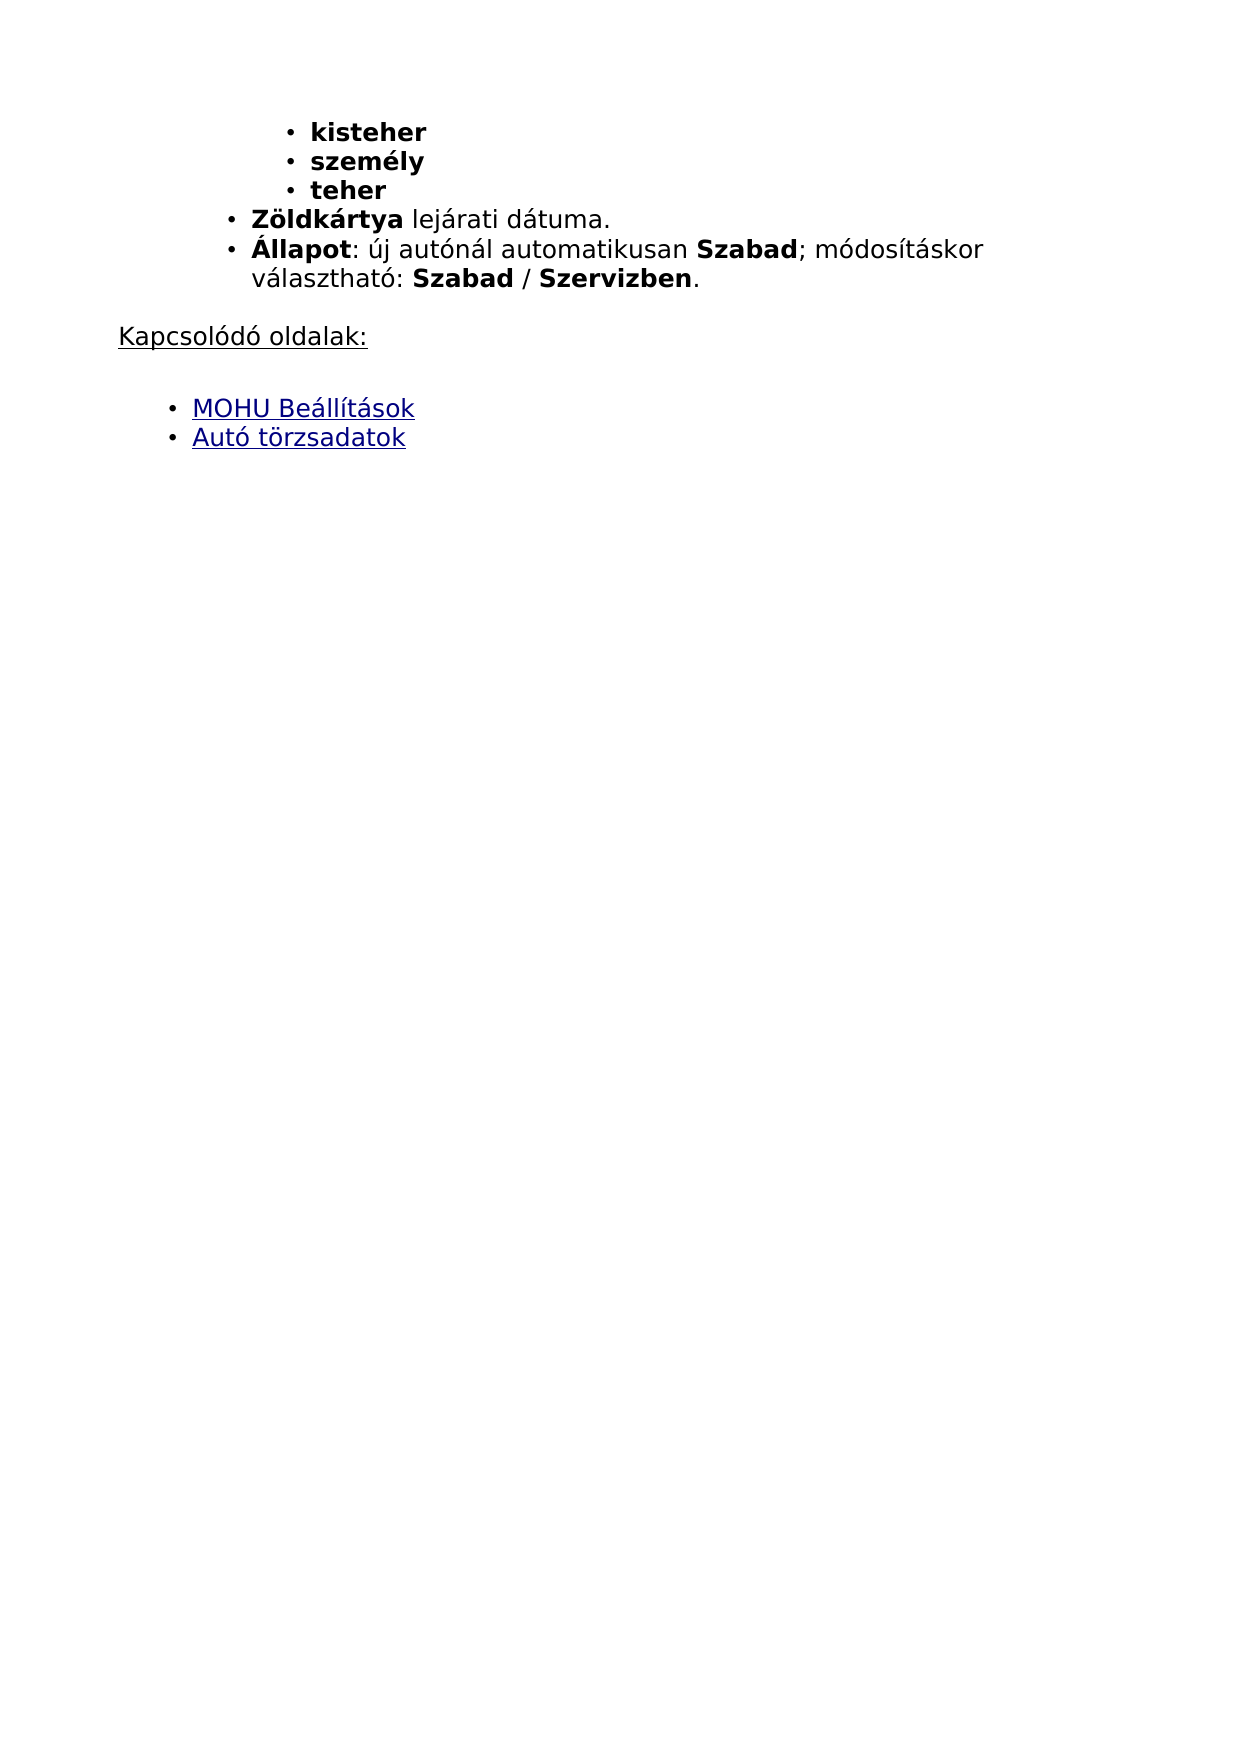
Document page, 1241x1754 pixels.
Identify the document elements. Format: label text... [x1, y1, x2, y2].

list MOHU Beállítások [177, 394, 1122, 423]
list személy [295, 147, 1122, 176]
list Autó törzsadatok [177, 423, 1122, 452]
list teher [295, 176, 1122, 206]
list kisteher [295, 118, 1122, 147]
list Állapot: új autónál automatikusan Szabad; módosításkor választható: Szabad / Szervizben. [236, 235, 1122, 293]
list Zöldkártya lejárati dátuma. [236, 206, 1122, 235]
text Kapcsolódó oldalak: [118, 323, 1122, 352]
